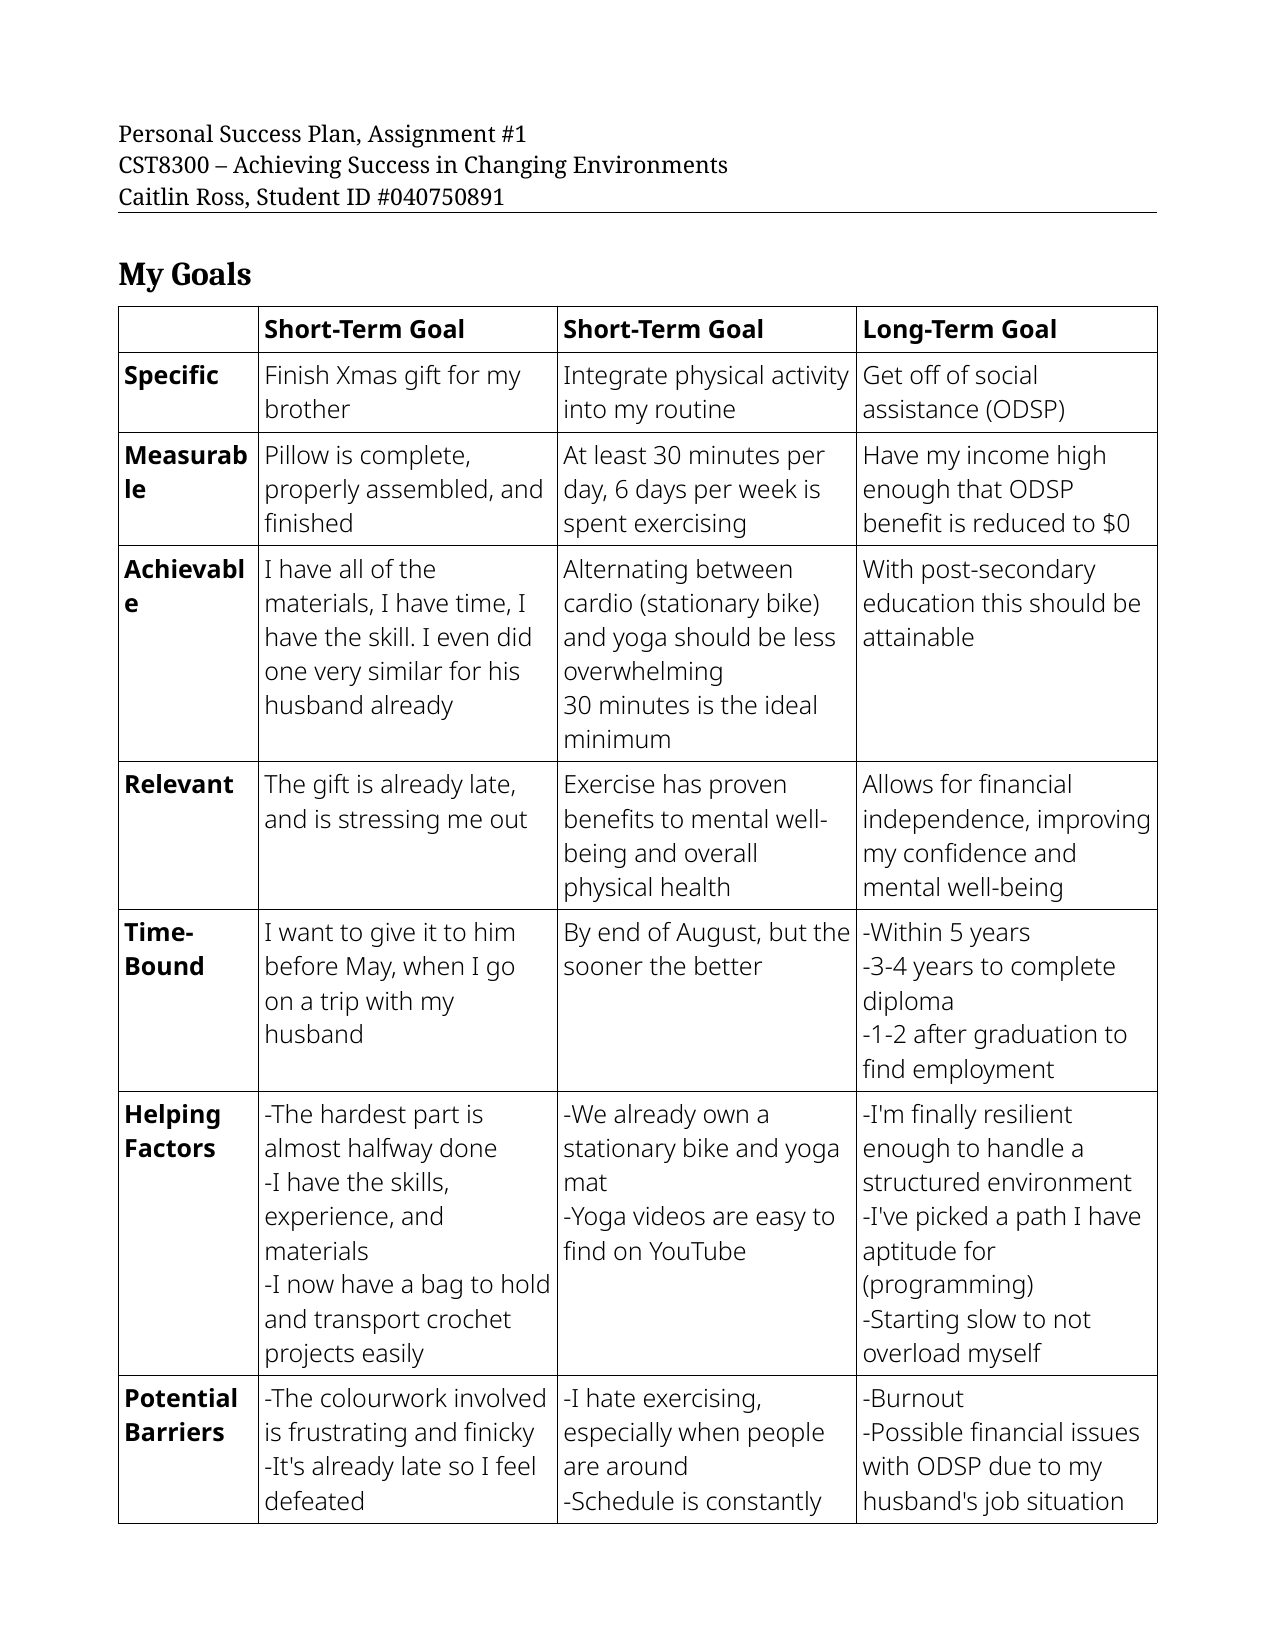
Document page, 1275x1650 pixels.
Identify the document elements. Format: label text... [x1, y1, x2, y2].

table_cell By end of August, but the sooner the better [558, 910, 856, 1091]
table_cell Potential Barriers [119, 1376, 258, 1523]
table_cell With post-secondary education this should be attainable [857, 546, 1157, 761]
table_cell -Within 5 years -3-4 years to complete diploma -1-2 after graduation to find employment [857, 910, 1157, 1091]
table_cell Specific [119, 353, 258, 432]
table_cell -I'm finally resilient enough to handle a structured environment -I've picked a path I have aptitude for (programming) -Starting slow to not overload myself [857, 1092, 1157, 1375]
table_cell -The colourwork involved is frustrating and finicky -It's already late so I feel defeated [259, 1376, 557, 1523]
table_cell Integrate physical activity into my routine [558, 353, 856, 432]
table_cell Achievable [119, 546, 258, 761]
table_cell I have all of the materials, I have time, I have the skill. I even did one very similar for his husband already [259, 546, 557, 761]
table_header Short-Term Goal [558, 307, 856, 352]
table_cell Alternating between cardio (stationary bike) and yoga should be less overwhelming 30 minutes is the ideal minimum [558, 546, 856, 761]
table_cell -We already own a stationary bike and yoga mat -Yoga videos are easy to find on YouTube [558, 1092, 856, 1375]
table_cell Measurable [119, 433, 258, 545]
table_cell Relevant [119, 762, 258, 909]
table_cell Allows for financial independence, improving my confidence and mental well-being [857, 762, 1157, 909]
table_header Long-Term Goal [857, 307, 1157, 352]
table_cell Exercise has proven benefits to mental well-being and overall physical health [558, 762, 856, 909]
table_cell Time-Bound [119, 910, 258, 1091]
table_cell Pillow is complete, properly assembled, and finished [259, 433, 557, 545]
table_cell -Burnout -Possible financial issues with ODSP due to my husband's job situation [857, 1376, 1157, 1523]
table_header [119, 307, 258, 352]
table_cell -I hate exercising, especially when people are around -Schedule is constantly [558, 1376, 856, 1523]
table_cell Finish Xmas gift for my brother [259, 353, 557, 432]
table_cell Have my income high enough that ODSP benefit is reduced to $0 [857, 433, 1157, 545]
table_cell The gift is already late, and is stressing me out [259, 762, 557, 909]
table_cell -The hardest part is almost halfway done -I have the skills, experience, and materials -I now have a bag to hold and transport crochet projects easily [259, 1092, 557, 1375]
table_cell Helping Factors [119, 1092, 258, 1375]
table_header Short-Term Goal [259, 307, 557, 352]
table_cell At least 30 minutes per day, 6 days per week is spent exercising [558, 433, 856, 545]
subtitle My Goals [118, 255, 1157, 294]
table_cell Get off of social assistance (ODSP) [857, 353, 1157, 432]
table_cell I want to give it to him before May, when I go on a trip with my husband [259, 910, 557, 1091]
